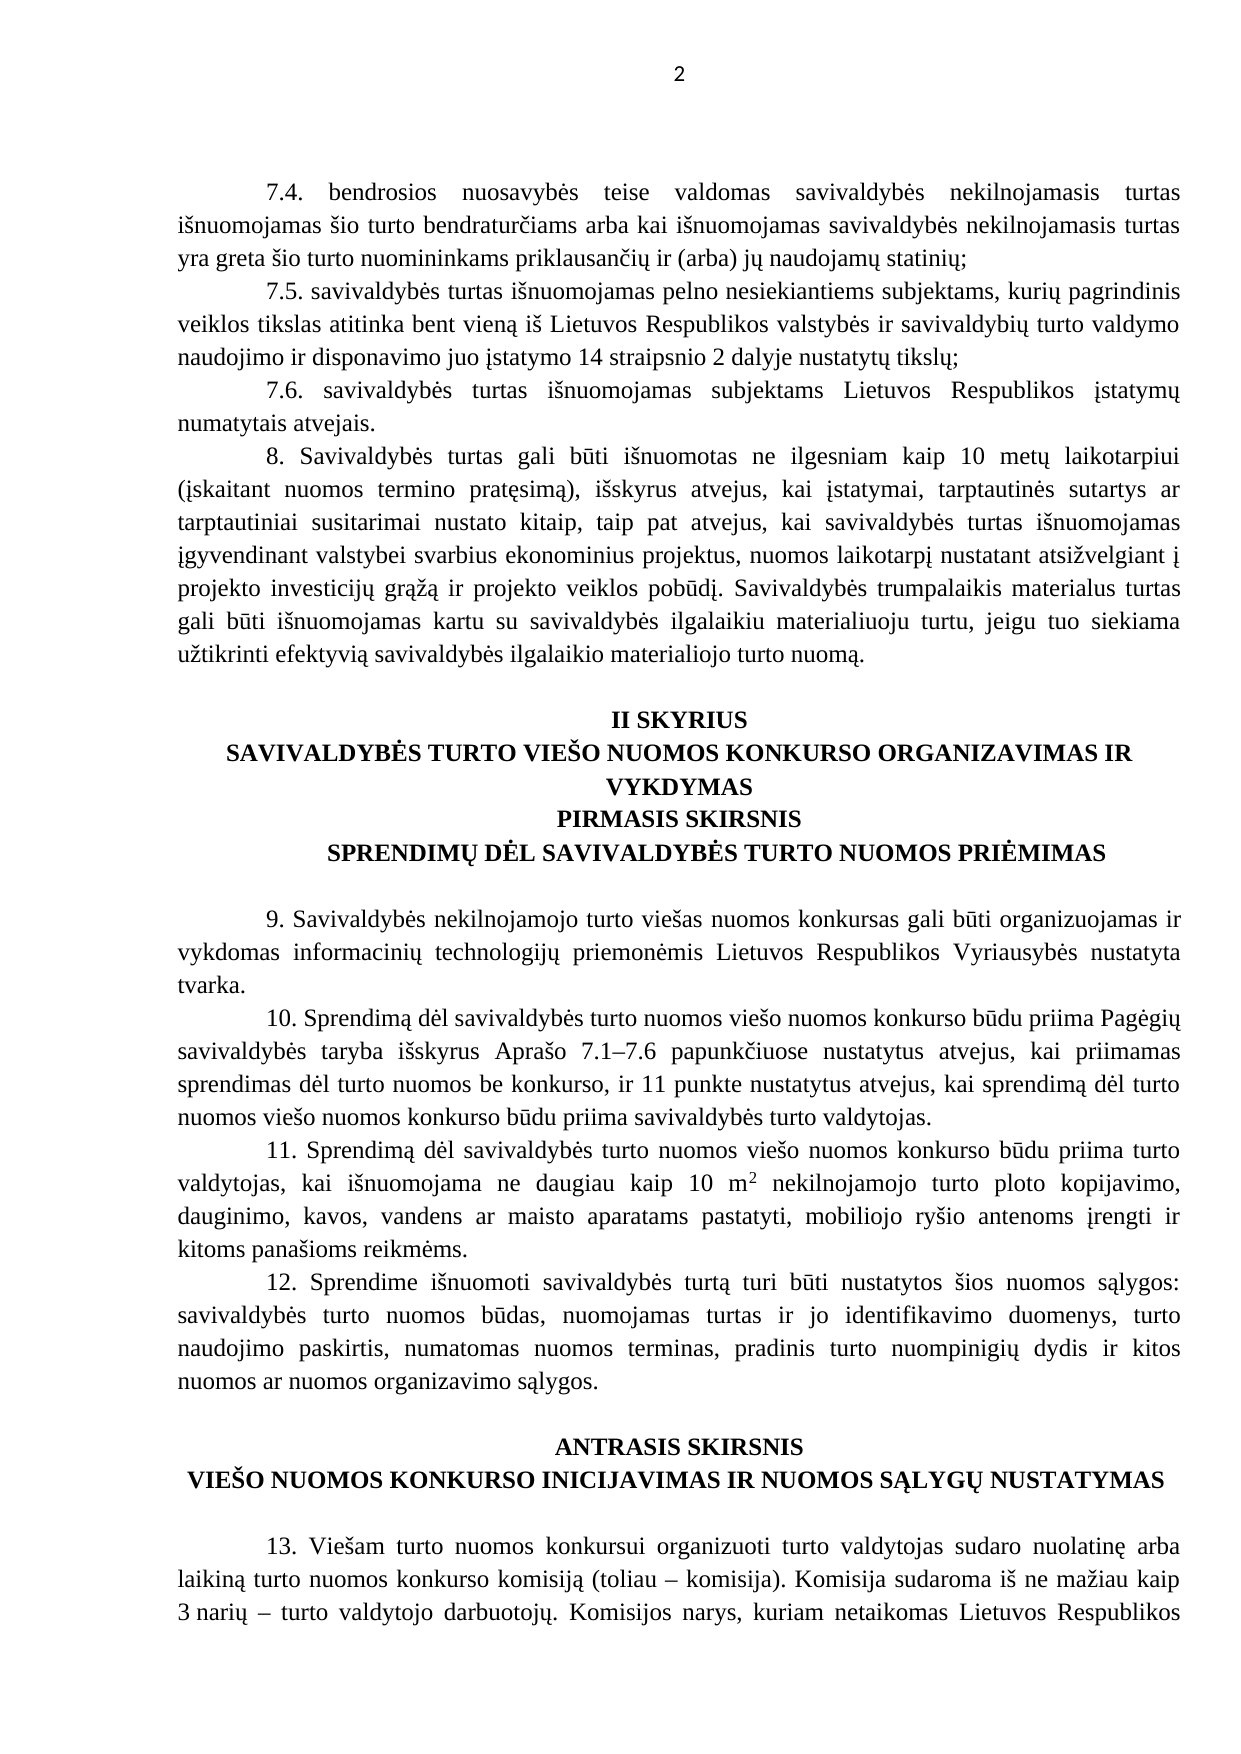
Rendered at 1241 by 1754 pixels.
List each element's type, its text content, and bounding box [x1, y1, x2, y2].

text 8. Savivaldybės turtas gali būti išnuomotas ne ilgesniam kaip 10 metų laikotarpiui (įskaitant nuomos termino pratęsimą), išskyrus atvejus, kai įstatymai, tarptautinės sutartys ar tarptautiniai susitarimai nustato kitaip, taip pat atvejus, kai savivaldybės turtas išnuomojamas įgyvendinant valstybei svarbius ekonominius projektus, nuomos laikotarpį nustatant atsižvelgiant į projekto investicijų grąžą ir projekto veiklos pobūdį. Savivaldybės trumpalaikis materialus turtas gali būti išnuomojamas kartu su savivaldybės ilgalaikiu materialiuoju turtu, jeigu tuo siekiama užtikrinti efektyvią savivaldybės ilgalaikio materialiojo turto nuomą. [177, 441, 1181, 668]
subtitle 9. Savivaldybės nekilnojamojo turto viešas nuomos konkursas gali būti organizuojamas ir vykdomas informacinių technologijų priemonėmis Lietuvos Respublikos Vyriausybės nustatyta tvarka. [177, 904, 1181, 998]
text VIEŠO NUOMOS KONKURSO INICIJAVIMAS IR NUOMOS SĄLYGŲ NUSTATYMAS [177, 1465, 1181, 1494]
text II SKYRIUS [177, 706, 1181, 734]
text 7.5. savivaldybės turtas išnuomojamas pelno nesiekiantiems subjektams, kurių pagrindinis veiklos tikslas atitinka bent vieną iš Lietuvos Respublikos valstybės ir savivaldybių turto valdymo naudojimo ir disponavimo juo įstatymo 14 straipsnio 2 dalyje nustatytų tikslų; [177, 276, 1181, 371]
text 13. Viešam turto nuomos konkursui organizuoti turto valdytojas sudaro nuolatinę arba laikiną turto nuomos konkurso komisiją (toliau – komisija). Komisija sudaroma iš ne mažiau kaip 3 narių – turto valdytojo darbuotojų. Komisijos narys, kuriam netaikomas Lietuvos Respublikos [177, 1531, 1181, 1626]
text SPRENDIMŲ DĖL SAVIVALDYBĖS TURTO NUOMOS PRIĖMIMAS [177, 838, 1181, 866]
text 7.4. bendrosios nuosavybės teise valdomas savivaldybės nekilnojamasis turtas išnuomojamas šio turto bendraturčiams arba kai išnuomojamas savivaldybės nekilnojamasis turtas yra greta šio turto nuomininkams priklausančių ir (arba) jų naudojamų statinių; [177, 177, 1181, 272]
subtitle ANTRASIS SKIRSNIS [177, 1432, 1181, 1461]
subtitle PIRMASIS SKIRSNIS [177, 804, 1181, 833]
subtitle 10. Sprendimą dėl savivaldybės turto nuomos viešo nuomos konkurso būdu priima Pagėgių savivaldybės taryba išskyrus Aprašo 7.1–7.6 papunkčiuose nustatytus atvejus, kai priimamas sprendimas dėl turto nuomos be konkurso, ir 11 punkte nustatytus atvejus, kai sprendimą dėl turto nuomos viešo nuomos konkurso būdu priima savivaldybės turto valdytojas. [177, 1003, 1181, 1131]
subtitle 12. Sprendime išnuomoti savivaldybės turtą turi būti nustatytos šios nuomos sąlygos: savivaldybės turto nuomos būdas, nuomojamas turtas ir jo identifikavimo duomenys, turto naudojimo paskirtis, numatomas nuomos terminas, pradinis turto nuompinigių dydis ir kitos nuomos ar nuomos organizavimo sąlygos. [177, 1267, 1181, 1395]
subtitle 11. Sprendimą dėl savivaldybės turto nuomos viešo nuomos konkurso būdu priima turto valdytojas, kai išnuomojama ne daugiau kaip 10 m2 nekilnojamojo turto ploto kopijavimo, dauginimo, kavos, vandens ar maisto aparatams pastatyti, mobiliojo ryšio antenoms įrengti ir kitoms panašioms reikmėms. [177, 1135, 1181, 1263]
text 7.6. savivaldybės turtas išnuomojamas subjektams Lietuvos Respublikos įstatymų numatytais atvejais. [177, 375, 1181, 437]
text SAVIVALDYBĖS TURTO VIEŠO NUOMOS KONKURSO ORGANIZAVIMAS IR VYKDYMAS [177, 738, 1181, 800]
